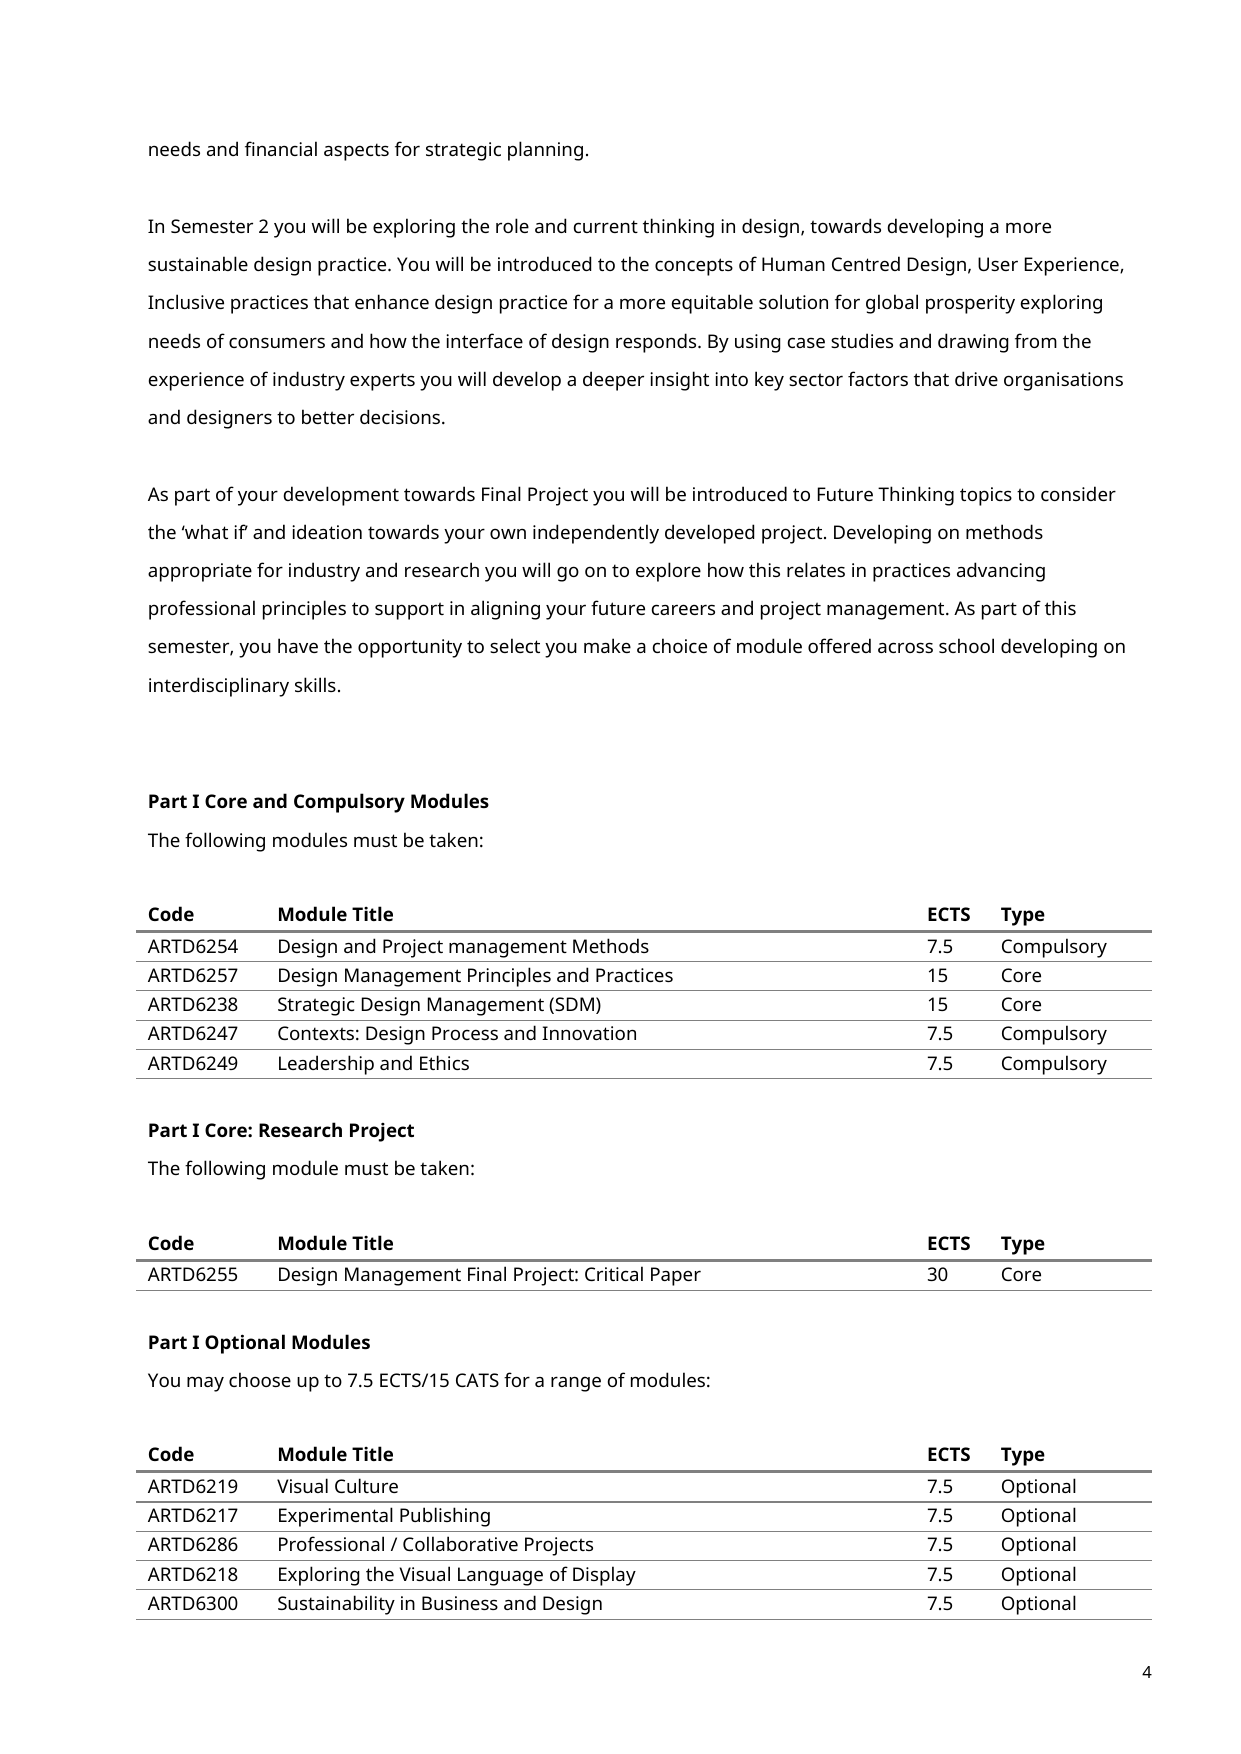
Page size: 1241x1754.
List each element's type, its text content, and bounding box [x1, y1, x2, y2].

table_cell Strategic Design Management (SDM) [266, 991, 916, 1020]
table_cell ARTD6247 [136, 1021, 266, 1049]
table_cell ARTD6254 [136, 933, 266, 961]
table_cell 7.5 [916, 1503, 989, 1531]
table_cell Core [989, 962, 1152, 990]
table_cell ARTD6217 [136, 1503, 266, 1531]
table_cell Part I Core and Compulsory Modules The following modules must be taken: [136, 751, 1152, 902]
table_cell Design Management Final Project: Critical Paper [266, 1262, 916, 1290]
table_cell Code [136, 1230, 266, 1258]
table_cell ARTD6257 [136, 962, 266, 990]
table_cell 7.5 [916, 1021, 989, 1049]
table_cell ECTS [916, 1442, 989, 1470]
table_cell Contexts: Design Process and Innovation [266, 1021, 916, 1049]
table_cell ARTD6219 [136, 1473, 266, 1501]
table_cell Design Management Principles and Practices [266, 962, 916, 990]
table_cell ARTD6300 [136, 1590, 266, 1618]
table_cell Compulsory [989, 933, 1152, 961]
table_cell ARTD6238 [136, 991, 266, 1020]
table_cell Core [989, 991, 1152, 1020]
table_cell 7.5 [916, 1532, 989, 1560]
table_cell 30 [916, 1262, 989, 1290]
table_cell Optional [989, 1590, 1152, 1618]
table_cell Code [136, 1442, 266, 1470]
table_cell 15 [916, 962, 989, 990]
table_cell Sustainability in Business and Design [266, 1590, 916, 1618]
table_cell Code [136, 902, 266, 930]
table_cell Type [989, 902, 1152, 930]
table_header needs and financial aspects for strategic planning. In Semester 2 you will be exploring the role and current thinking in design, towards developing a more sustainable design practice. You will be introduced to the concepts of Human Centred Design, User Experience, Inclusive practices that enhance design practice for a more equitable solution for global prosperity exploring needs of consumers and how the interface of design responds. By using case studies and drawing from the experience of industry experts you will develop a deeper insight into key sector factors that drive organisations and designers to better decisions. As part of your development towards Final Project you will be introduced to Future Thinking topics to consider the ‘what if’ and ideation towards your own independently developed project. Developing on methods appropriate for industry and research you will go on to explore how this relates in practices advancing professional principles to support in aligning your future careers and project management. As part of this semester, you have the opportunity to select you make a choice of module offered across school developing on interdisciplinary skills. [136, 137, 1152, 751]
table_cell 7.5 [916, 1590, 989, 1618]
table_cell Visual Culture [266, 1473, 916, 1501]
table_cell Optional [989, 1473, 1152, 1501]
table_cell 7.5 [916, 933, 989, 961]
table_cell Professional / Collaborative Projects [266, 1532, 916, 1560]
table_cell Part I Core: Research Project The following module must be taken: [136, 1079, 1152, 1230]
table_cell Type [989, 1230, 1152, 1258]
table_cell ARTD6218 [136, 1561, 266, 1589]
table_cell ARTD6255 [136, 1262, 266, 1290]
table_cell Experimental Publishing [266, 1503, 916, 1531]
table_cell 7.5 [916, 1473, 989, 1501]
table_cell ARTD6249 [136, 1050, 266, 1078]
table_cell Part I Optional Modules You may choose up to 7.5 ECTS/15 CATS for a range of modules: [136, 1291, 1152, 1442]
table_cell Optional [989, 1503, 1152, 1531]
table_cell Exploring the Visual Language of Display [266, 1561, 916, 1589]
table_cell ECTS [916, 902, 989, 930]
table_cell Compulsory [989, 1050, 1152, 1078]
table_cell Compulsory [989, 1021, 1152, 1049]
table_cell ARTD6286 [136, 1532, 266, 1560]
table_cell Core [989, 1262, 1152, 1290]
table_cell Leadership and Ethics [266, 1050, 916, 1078]
table_cell Optional [989, 1532, 1152, 1560]
table_cell Module Title [266, 902, 916, 930]
table_cell 7.5 [916, 1561, 989, 1589]
table_cell 7.5 [916, 1050, 989, 1078]
table_cell Design and Project management Methods [266, 933, 916, 961]
table_cell Type [989, 1442, 1152, 1470]
table_cell ECTS [916, 1230, 989, 1258]
table_cell Module Title [266, 1442, 916, 1470]
table_cell Optional [989, 1561, 1152, 1589]
table_cell 15 [916, 991, 989, 1020]
table_cell Module Title [266, 1230, 916, 1258]
